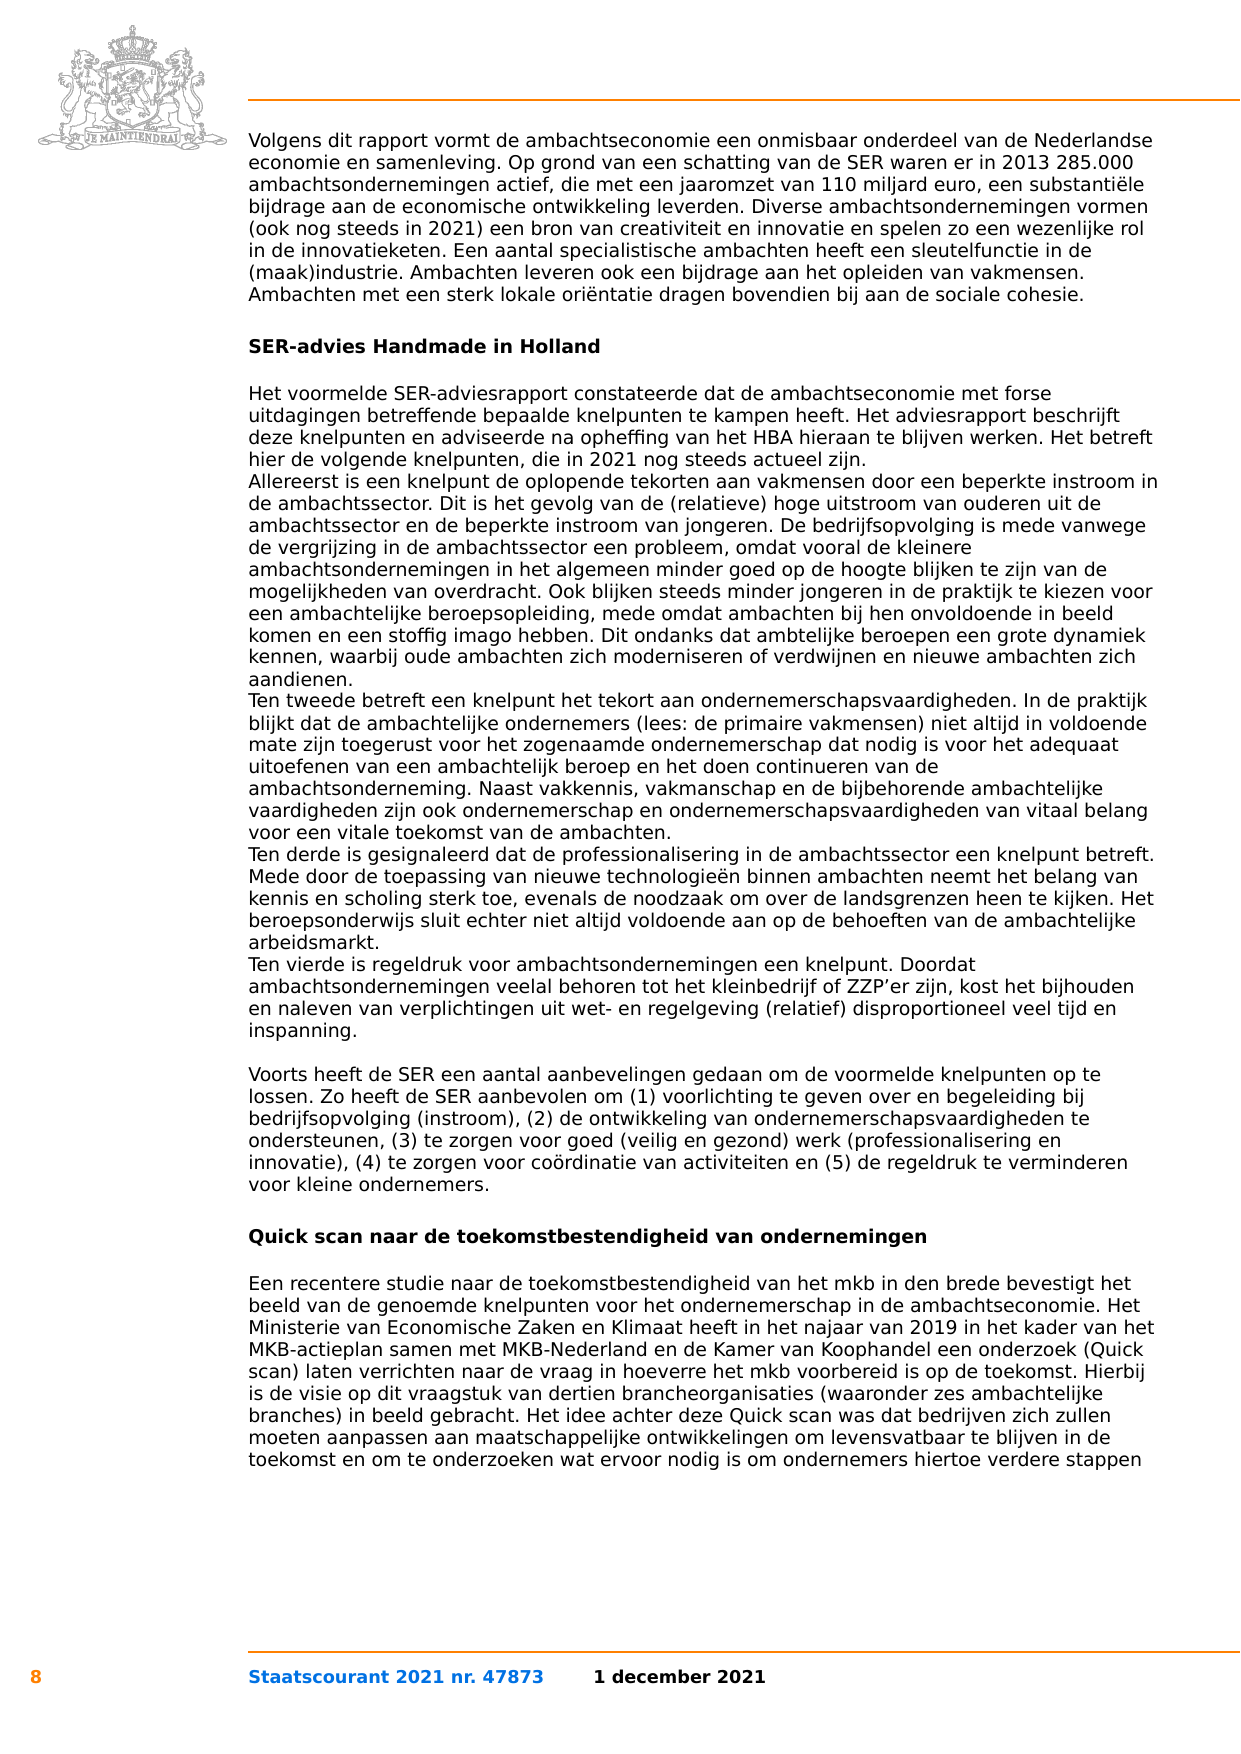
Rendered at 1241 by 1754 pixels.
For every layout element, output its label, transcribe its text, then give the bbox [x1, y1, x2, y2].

text Ten derde is gesignaleerd dat de professionalisering in de ambachtssector een knelpunt betreft. Mede door de toepassing van nieuwe technologieën binnen ambachten neemt het belang van kennis en scholing sterk toe, evenals de noodzaak om over de landsgrenzen heen te kijken. Het beroepsonderwijs sluit echter niet altijd voldoende aan op de behoeften van de ambachtelijke arbeidsmarkt. [248, 844, 1163, 954]
text Volgens dit rapport vormt de ambachtseconomie een onmisbaar onderdeel van de Nederlandse economie en samenleving. Op grond van een schatting van de SER waren er in 2013 285.000 ambachtsondernemingen actief, die met een jaaromzet van 110 miljard euro, een substantiële bijdrage aan de economische ontwikkeling leverden. Diverse ambachtsondernemingen vormen (ook nog steeds in 2021) een bron van creativiteit en innovatie en spelen zo een wezenlijke rol in de innovatieketen. Een aantal specialistische ambachten heeft een sleutelfunctie in de (maak)industrie. Ambachten leveren ook een bijdrage aan het opleiden van vakmensen. Ambachten met een sterk lokale oriëntatie dragen bovendien bij aan de sociale cohesie. [248, 130, 1163, 306]
text Een recentere studie naar de toekomstbestendigheid van het mkb in den brede bevestigt het beeld van de genoemde knelpunten voor het ondernemerschap in de ambachtseconomie. Het Ministerie van Economische Zaken en Klimaat heeft in het najaar van 2019 in het kader van het MKB-actieplan samen met MKB-Nederland en de Kamer van Koophandel een onderzoek (Quick scan) laten verrichten naar de vraag in hoeverre het mkb voorbereid is op de toekomst. Hierbij is de visie op dit vraagstuk van dertien brancheorganisaties (waaronder zes ambachtelijke branches) in beeld gebracht. Het idee achter deze Quick scan was dat bedrijven zich zullen moeten aanpassen aan maatschappelijke ontwikkelingen om levensvatbaar te blijven in de toekomst en om te onderzoeken wat ervoor nodig is om ondernemers hiertoe verdere stappen [248, 1273, 1163, 1471]
picture [38, 25, 227, 150]
text Allereerst is een knelpunt de oplopende tekorten aan vakmensen door een beperkte instroom in de ambachtssector. Dit is het gevolg van de (relatieve) hoge uitstroom van ouderen uit de ambachtssector en de beperkte instroom van jongeren. De bedrijfsopvolging is mede vanwege de vergrijzing in de ambachtssector een probleem, omdat vooral de kleinere ambachtsondernemingen in het algemeen minder goed op de hoogte blijken te zijn van de mogelijkheden van overdracht. Ook blijken steeds minder jongeren in de praktijk te kiezen voor een ambachtelijke beroepsopleiding, mede omdat ambachten bij hen onvoldoende in beeld komen en een stoffig imago hebben. Dit ondanks dat ambtelijke beroepen een grote dynamiek kennen, waarbij oude ambachten zich moderniseren of verdwijnen en nieuwe ambachten zich aandienen. [248, 471, 1163, 690]
text Voorts heeft de SER een aantal aanbevelingen gedaan om de voormelde knelpunten op te lossen. Zo heeft de SER aanbevolen om (1) voorlichting te geven over en begeleiding bij bedrijfsopvolging (instroom), (2) de ontwikkeling van ondernemerschapsvaardigheden te ondersteunen, (3) te zorgen voor goed (veilig en gezond) werk (professionalisering en innovatie), (4) te zorgen voor coördinatie van activiteiten en (5) de regeldruk te verminderen voor kleine ondernemers. [248, 1064, 1163, 1196]
text Ten tweede betreft een knelpunt het tekort aan ondernemerschapsvaardigheden. In de praktijk blijkt dat de ambachtelijke ondernemers (lees: de primaire vakmensen) niet altijd in voldoende mate zijn toegerust voor het zogenaamde ondernemerschap dat nodig is voor het adequaat uitoefenen van een ambachtelijk beroep en het doen continueren van de ambachtsonderneming. Naast vakkennis, vakmanschap en de bijbehorende ambachtelijke vaardigheden zijn ook ondernemerschap en ondernemerschapsvaardigheden van vitaal belang voor een vitale toekomst van de ambachten. [248, 690, 1163, 844]
text Ten vierde is regeldruk voor ambachtsondernemingen een knelpunt. Doordat ambachtsondernemingen veelal behoren tot het kleinbedrijf of ZZP’er zijn, kost het bijhouden en naleven van verplichtingen uit wet- en regelgeving (relatief) disproportioneel veel tijd en inspanning. [248, 954, 1163, 1042]
subtitle Quick scan naar de toekomstbestendigheid van ondernemingen [248, 1226, 1163, 1248]
subtitle SER-advies Handmade in Holland [248, 336, 1163, 358]
text Het voormelde SER-adviesrapport constateerde dat de ambachtseconomie met forse uitdagingen betreffende bepaalde knelpunten te kampen heeft. Het adviesrapport beschrijft deze knelpunten en adviseerde na opheffing van het HBA hieraan te blijven werken. Het betreft hier de volgende knelpunten, die in 2021 nog steeds actueel zijn. [248, 383, 1163, 471]
